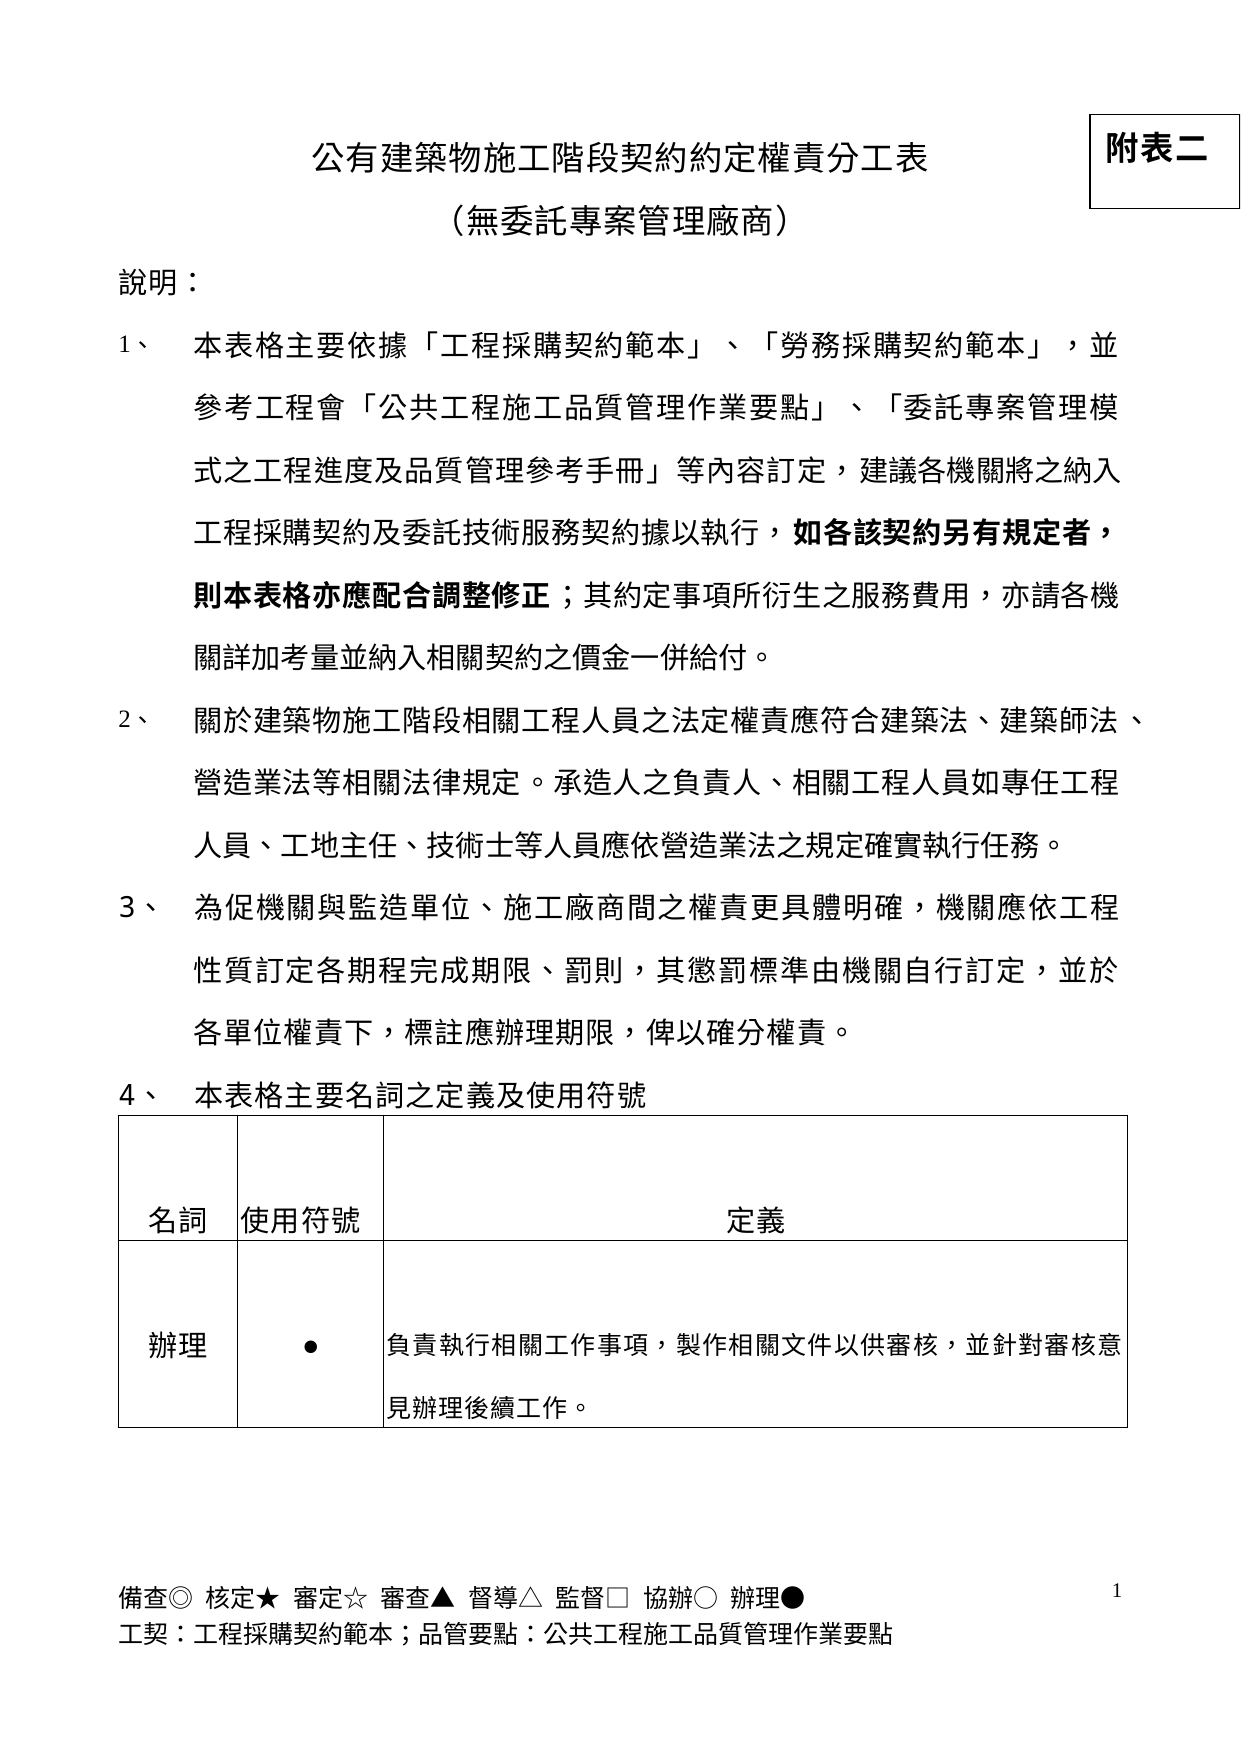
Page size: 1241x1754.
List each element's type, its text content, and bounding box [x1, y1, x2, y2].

list 本表格主要依據「工程採購契約範本」、「勞務採購契約範本」，並參考工程會「公共工程施工品質管理作業要點」、「委託專案管理模式之工程進度及品質管理參考手冊」等內容訂定，建議各機關將之納入工程採購契約及委託技術服務契約據以執行，如各該契約另有規定者，則本表格亦應配合調整修正；其約定事項所衍生之服務費用，亦請各機關詳加考量並納入相關契約之價金一併給付。 [118, 302, 1122, 677]
list 關於建築物施工階段相關工程人員之法定權責應符合建築法、建築師法、營造業法等相關法律規定。承造人之負責人、相關工程人員如專任工程人員、工地主任、技術士等人員應依營造業法之規定確實執行任務。 [118, 677, 1122, 864]
table_header 名詞 [119, 1116, 237, 1239]
table_header 定義 [384, 1116, 1127, 1239]
table_cell 辦理 [119, 1241, 237, 1427]
text 說明： [118, 239, 1122, 302]
text 公有建築物施工階段契約約定權責分工表 [118, 114, 1089, 177]
table_cell ● [238, 1241, 383, 1427]
list 本表格主要名詞之定義及使用符號 [118, 1052, 1122, 1114]
table_header 使用符號 [238, 1116, 383, 1239]
table_cell 負責執行相關工作事項，製作相關文件以供審核，並針對審核意見辦理後續工作。 [384, 1241, 1127, 1427]
text （無委託專案管理廠商） [118, 177, 1122, 239]
list 為促機關與監造單位、施工廠商間之權責更具體明確，機關應依工程性質訂定各期程完成期限、罰則，其懲罰標準由機關自行訂定，並於各單位權責下，標註應辦理期限，俾以確分權責。 [118, 864, 1122, 1052]
